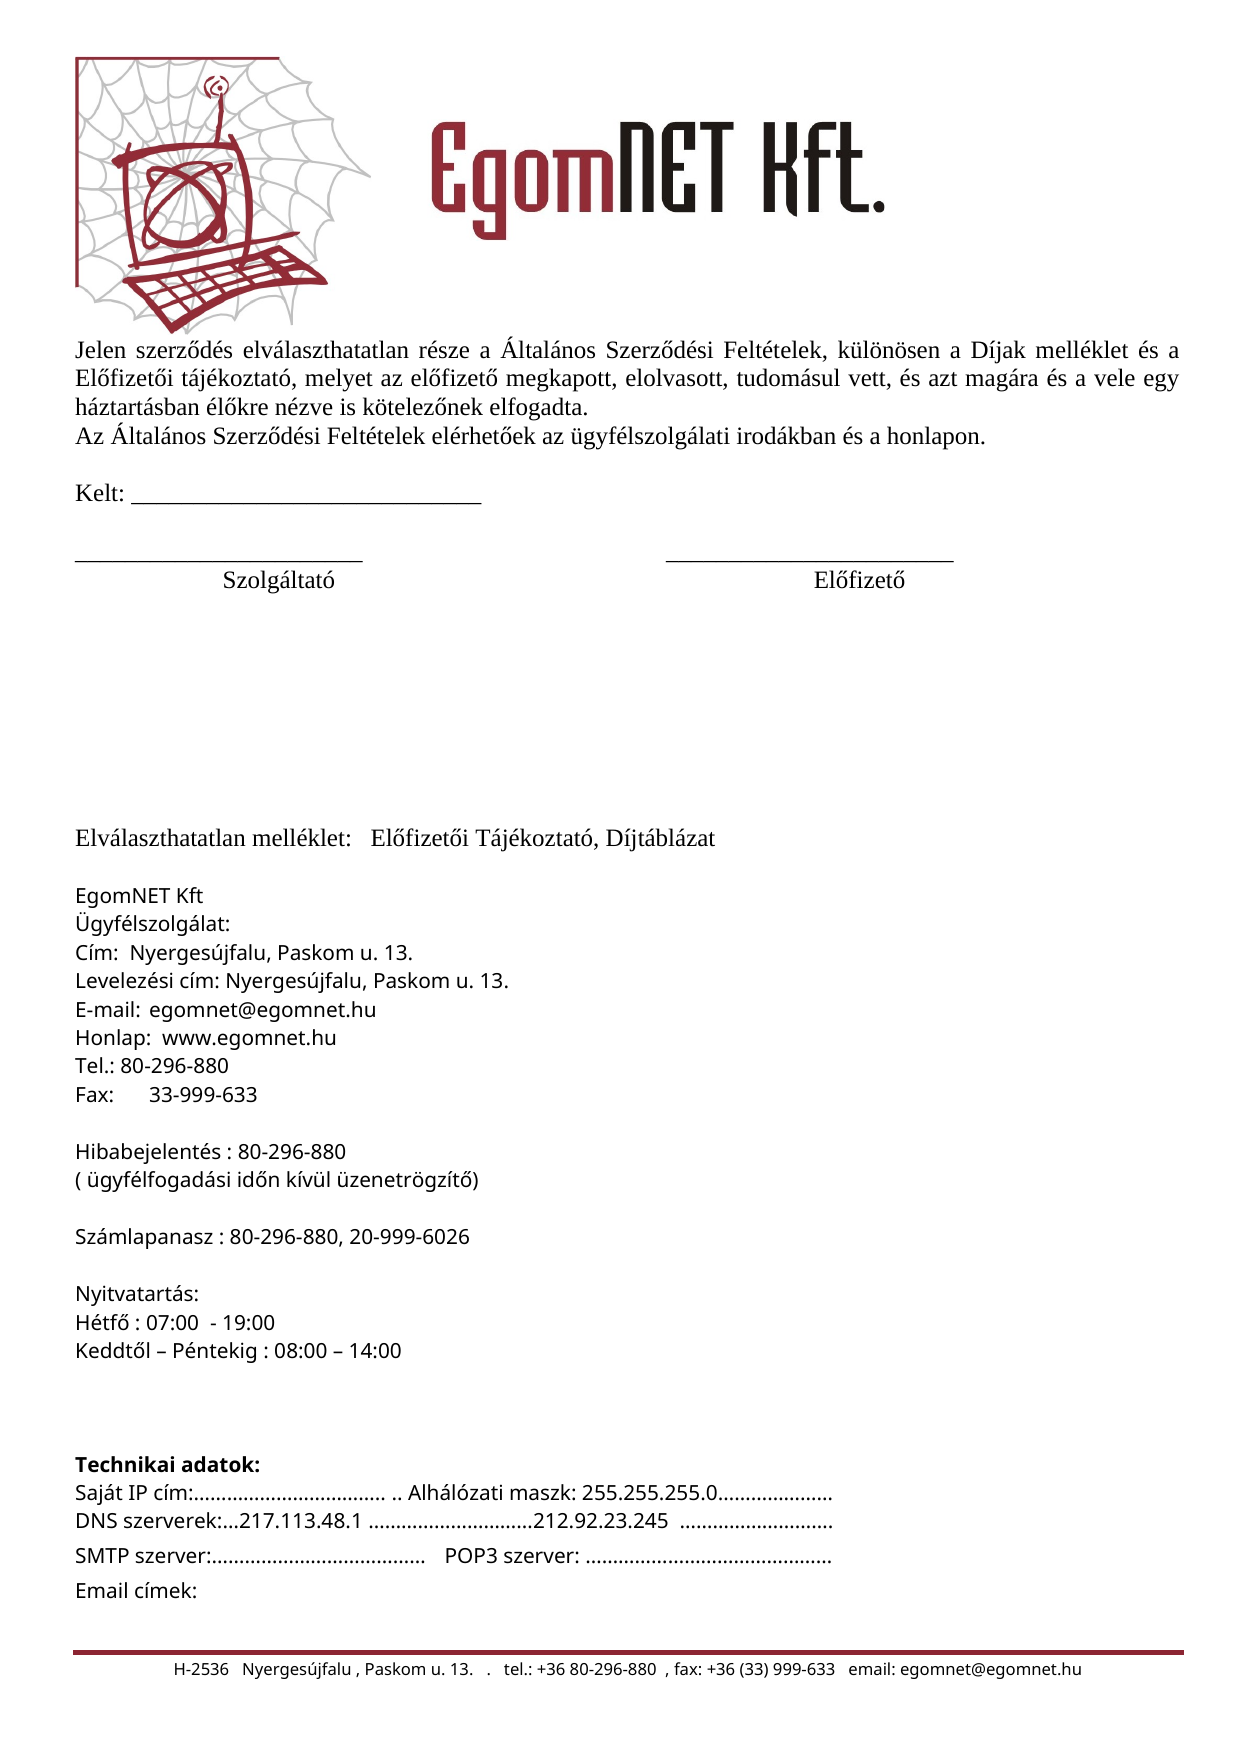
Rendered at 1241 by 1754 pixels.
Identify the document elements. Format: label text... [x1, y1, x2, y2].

text ( ügyfélfogadási időn kívül üzenetrögzítő) [75, 1165, 1181, 1194]
text Elválaszthatatlan melléklet: Előfizetői Tájékoztató, Díjtáblázat [75, 823, 1181, 852]
text Ügyfélszolgálat: [75, 909, 1181, 938]
text Nyitvatartás: [75, 1279, 1181, 1308]
picture [427, 119, 885, 241]
text Fax: 33-999-633 [75, 1080, 1181, 1108]
text Hétfő : 07:00 - 19:00 [75, 1308, 1181, 1336]
text E-mail: egomnet@egomnet.hu [75, 995, 1181, 1023]
text Keddtől – Péntekig : 08:00 – 14:00 [75, 1336, 1181, 1364]
text Szolgáltató Előfizető [149, 565, 1181, 593]
text _______________________ _______________________ [75, 536, 1181, 565]
text Az Általános Szerződési Feltételek elérhetőek az ügyfélszolgálati irodákban és a honlapon. [75, 421, 1181, 450]
text Levelezési cím: Nyergesújfalu, Paskom u. 13. [75, 966, 1181, 995]
text Hibabejelentés : 80-296-880 [75, 1137, 1181, 1165]
text Honlap: www.egomnet.hu [75, 1023, 1181, 1052]
text Cím: Nyergesújfalu, Paskom u. 13. [75, 938, 1181, 966]
text Jelen szerződés elválaszthatatlan része a Általános Szerződési Feltételek, különösen a Díjak melléklet és a Előfizetői tájékoztató, melyet az előfizető megkapott, elolvasott, tudomásul vett, és azt magára és a vele egy háztartásban élőkre nézve is kötelezőnek elfogadta. [75, 335, 1181, 421]
text Tel.: 80-296-880 [75, 1052, 1181, 1080]
text SMTP szerver:………………………………… POP3 szerver: ……………………………………… [75, 1541, 1181, 1570]
text DNS szerverek:…217.113.48.1 …………………………212.92.23.245 ………………………. [75, 1507, 1181, 1535]
text Kelt: ____________________________ [75, 478, 1181, 507]
text Számlapanasz : 80-296-880, 20-999-6026 [75, 1222, 1181, 1251]
text Email címek: [75, 1576, 1181, 1604]
text Technikai adatok: [75, 1450, 1181, 1478]
picture [75, 56, 372, 335]
text EgomNET Kft [75, 881, 1181, 909]
text Saját IP cím:…………………………….. .. Alhálózati maszk: 255.255.255.0………………… [75, 1478, 1181, 1507]
